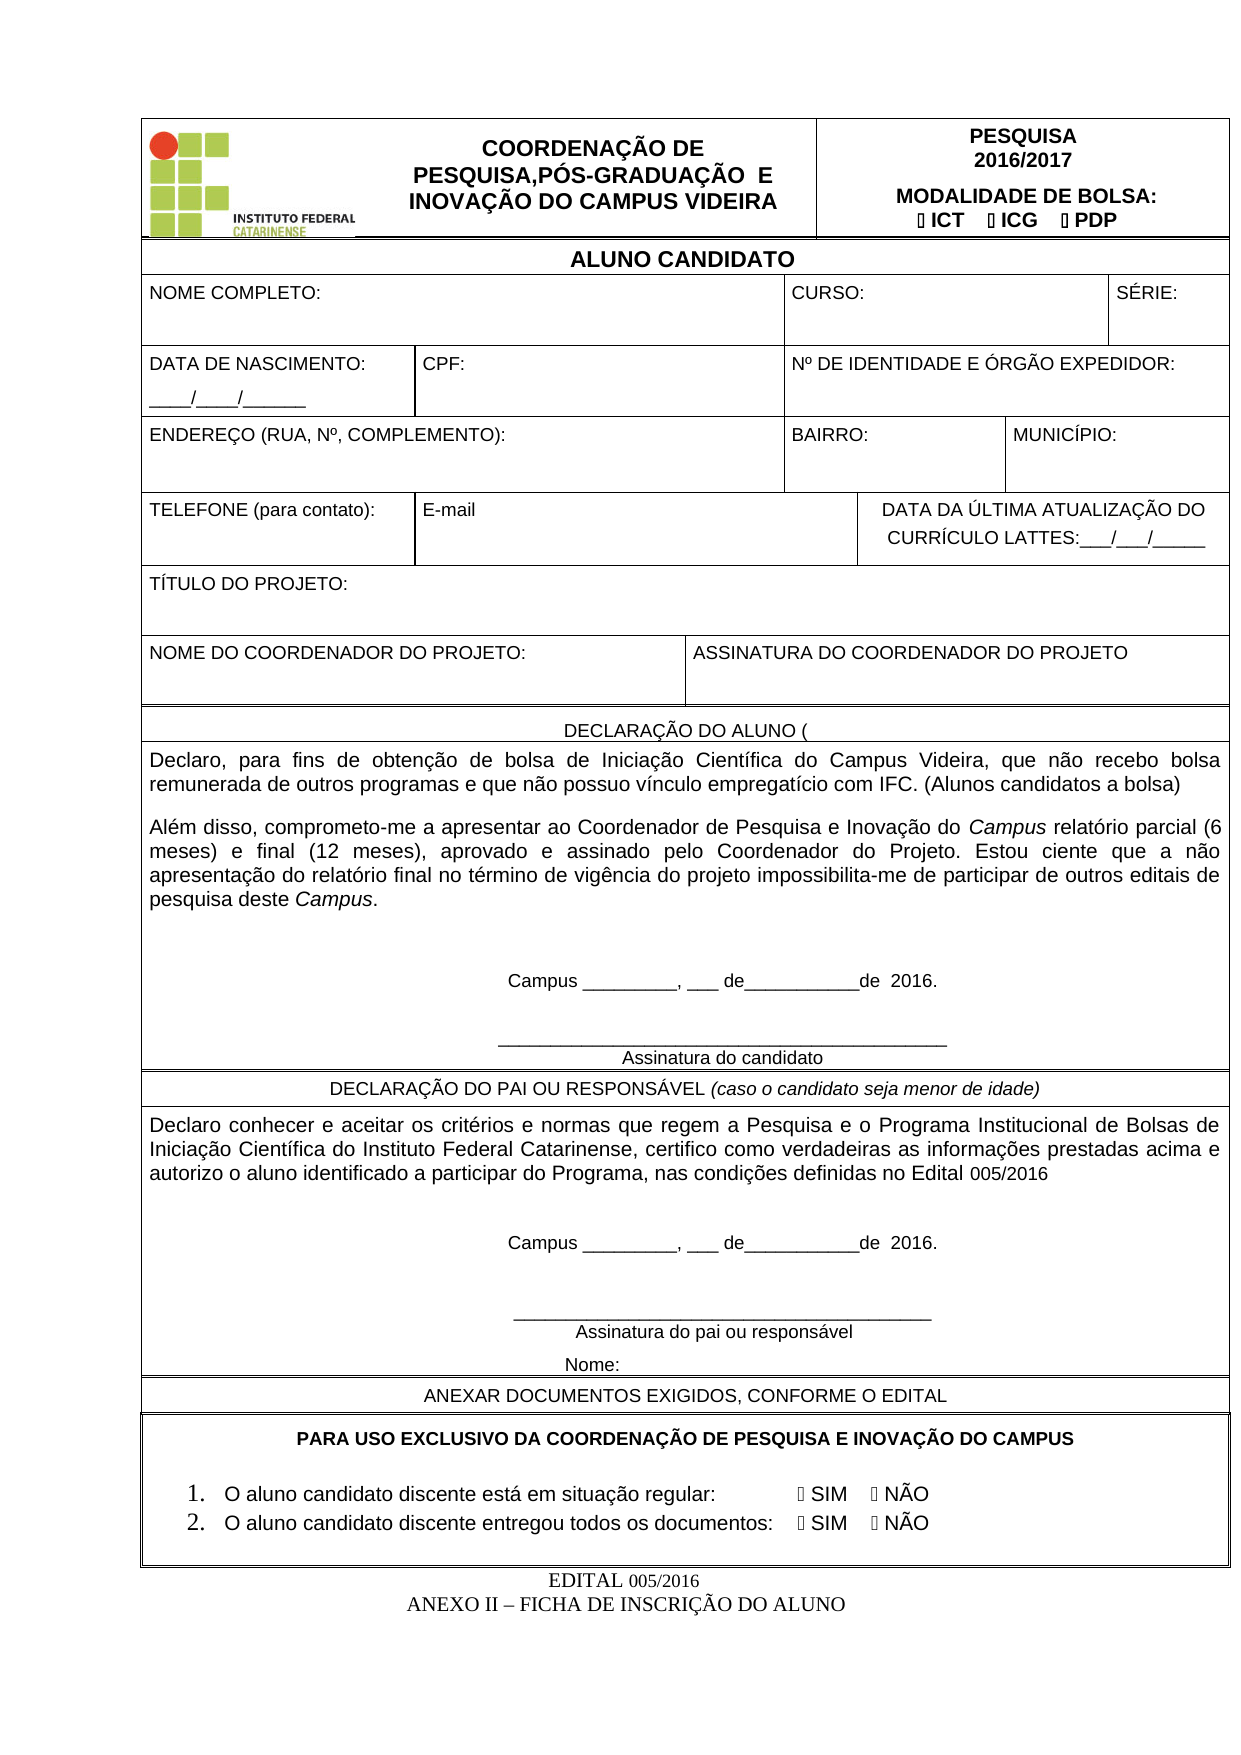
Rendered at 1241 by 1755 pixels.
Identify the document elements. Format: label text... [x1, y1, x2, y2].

table_cell CURSO: [785, 275, 1108, 345]
text EDITAL 005/2016 [142, 1568, 1110, 1592]
table_cell DECLARAÇÃO DO ALUNO ( [142, 707, 1229, 741]
table_header PESQUISA 2016/2017 MODALIDADE DE BOLSA:  ICT  ICG  PDP [817, 119, 1229, 236]
table_cell PARA USO EXCLUSIVO DA COORDENAÇÃO DE PESQUISA E INOVAÇÃO DO CAMPUS O aluno candidato discente está em situação regular:  SIM  NÃO O aluno candidato discente entregou todos os documentos:  SIM  NÃO [143, 1415, 1228, 1565]
table_header [142, 119, 816, 236]
table_cell TÍTULO DO PROJETO: [142, 566, 1229, 635]
table_cell CPF: [416, 346, 784, 416]
table_cell ALUNO CANDIDATO [142, 240, 1229, 274]
table_cell ENDEREÇO (RUA, Nº, COMPLEMENTO): [142, 417, 784, 492]
table_cell NOME DO COORDENADOR DO PROJETO: [142, 636, 685, 704]
table_cell BAIRRO: [785, 417, 1005, 492]
text ANEXO II – FICHA DE INSCRIÇÃO DO ALUNO [142, 1592, 1110, 1616]
table_cell Declaro, para fins de obtenção de bolsa de Iniciação Científica do Campus Videira, que não recebo bolsa remunerada de outros programas e que não possuo vínculo empregatício com IFC. (Alunos candidatos a bolsa) Além disso, comprometo-me a apresentar ao Coordenador de Pesquisa e Inovação do Campus relatório parcial (6 meses) e final (12 meses), aprovado e assinado pelo Coordenador do Projeto. Estou ciente que a não apresentação do relatório final no término de vigência do projeto impossibilita-me de participar de outros editais de pesquisa deste Campus. Campus _________, ___ de___________de 2016. ___________________________________________ Assinatura do candidato [142, 742, 1229, 1068]
table_cell E-mail [416, 493, 857, 565]
table_cell ANEXAR DOCUMENTOS EXIGIDOS, CONFORME O EDITAL [142, 1378, 1229, 1412]
picture [149, 131, 356, 237]
table_cell NOME COMPLETO: [142, 275, 784, 345]
table_cell MUNICÍPIO: [1006, 417, 1229, 492]
table_cell ASSINATURA DO COORDENADOR DO PROJETO [686, 636, 1229, 704]
table_cell Nº DE IDENTIDADE E ÓRGÃO EXPEDIDOR: [785, 346, 1229, 416]
table_cell DATA DE NASCIMENTO: ____/____/______ [142, 346, 414, 416]
table_cell DECLARAÇÃO DO PAI OU RESPONSÁVEL (caso o candidato seja menor de idade) [142, 1072, 1229, 1106]
table_cell SÉRIE: [1109, 275, 1229, 345]
table_cell DATA DA ÚLTIMA ATUALIZAÇÃO DO CURRÍCULO LATTES:___/___/_____ [858, 493, 1229, 565]
table_cell TELEFONE (para contato): [142, 493, 414, 565]
table_cell Declaro conhecer e aceitar os critérios e normas que regem a Pesquisa e o Programa Institucional de Bolsas de Iniciação Científica do Instituto Federal Catarinense, certifico como verdadeiras as informações prestadas acima e autorizo o aluno identificado a participar do Programa, nas condições definidas no Edital 005/2016 Campus _________, ___ de___________de 2016. ________________________________________ Assinatura do pai ou responsável Nome: [142, 1107, 1229, 1375]
